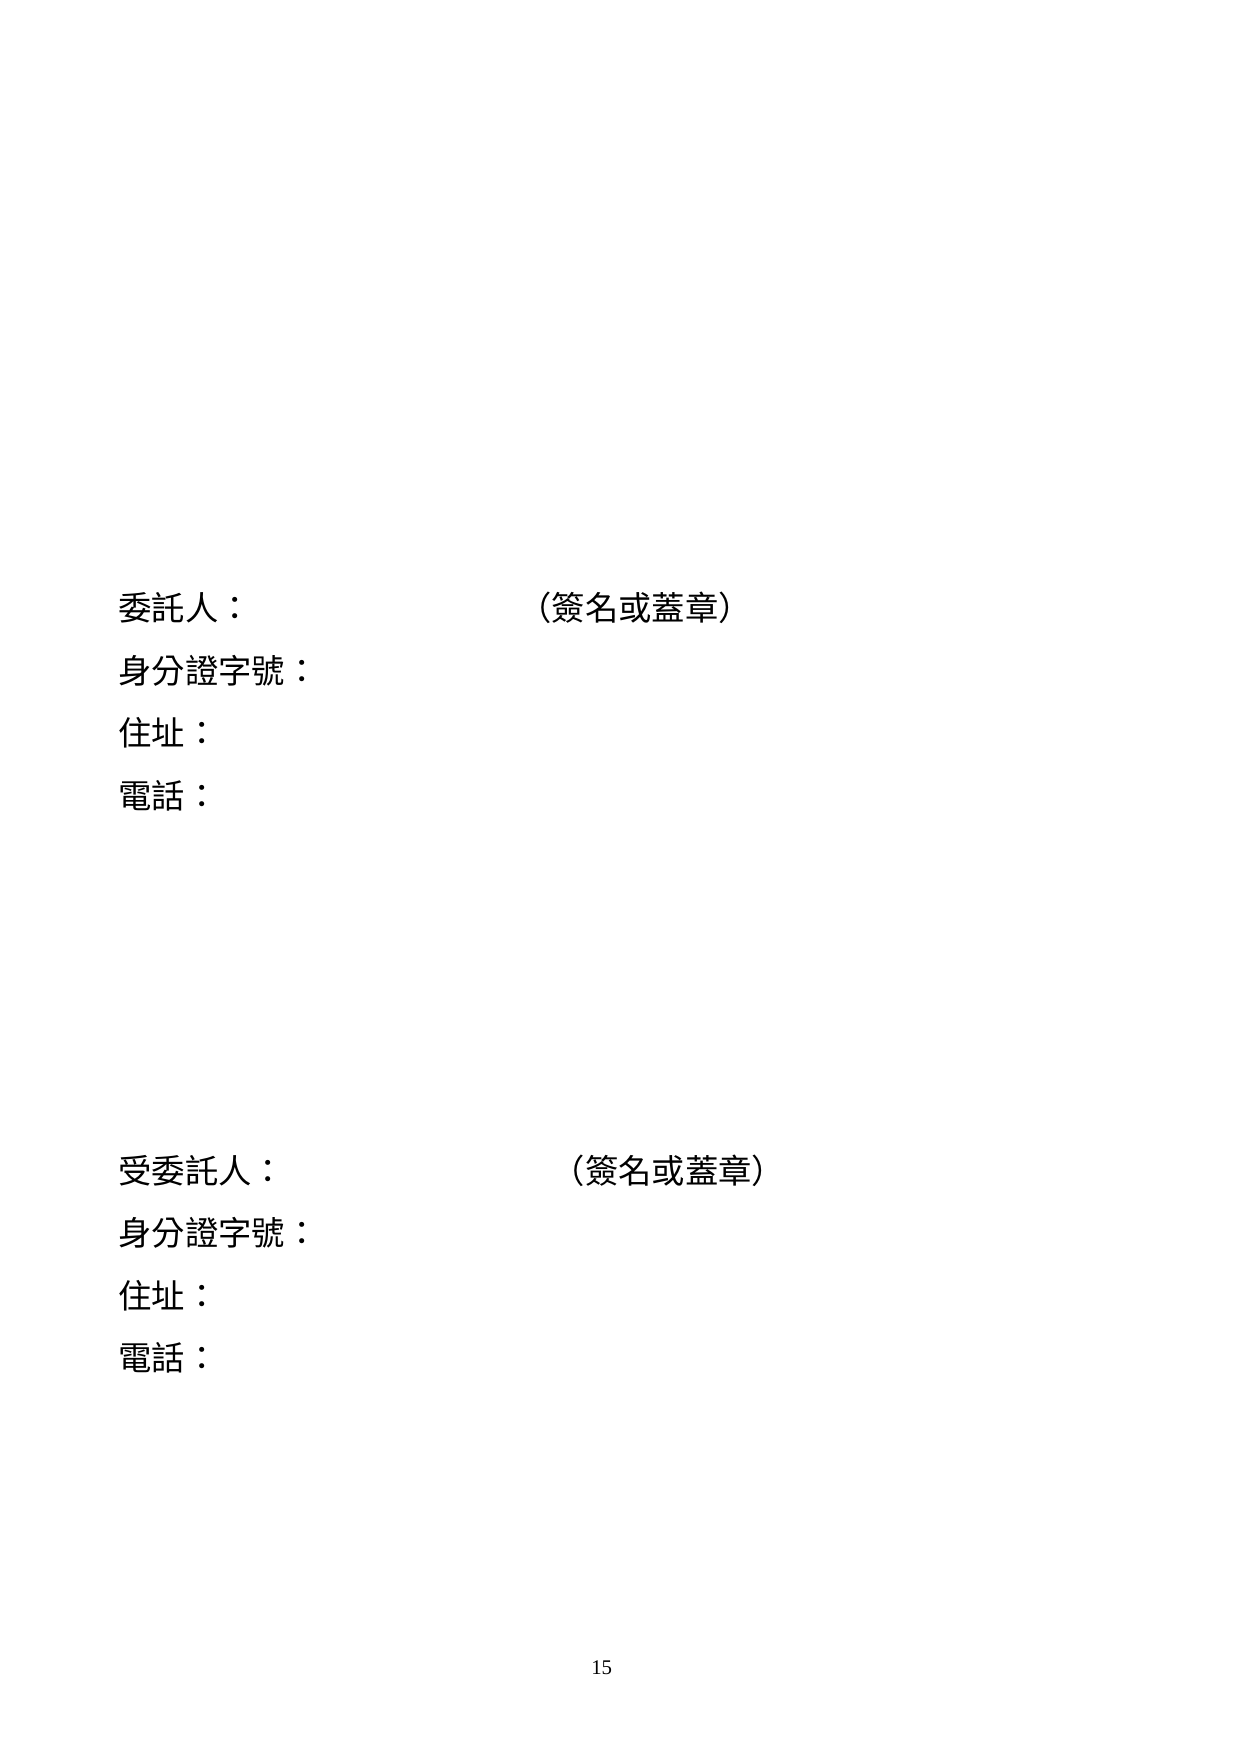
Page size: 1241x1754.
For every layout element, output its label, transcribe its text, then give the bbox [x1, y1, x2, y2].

text 住址： [118, 689, 1122, 752]
text 住址： [118, 1252, 1122, 1314]
text 電話： [118, 752, 1122, 814]
text 身分證字號： [118, 627, 1122, 689]
text 受委託人： （簽名或蓋章） [118, 1127, 1122, 1189]
text 委託人： （簽名或蓋章） [118, 564, 1122, 627]
text 身分證字號： [118, 1189, 1122, 1252]
text 電話： [118, 1314, 1122, 1377]
